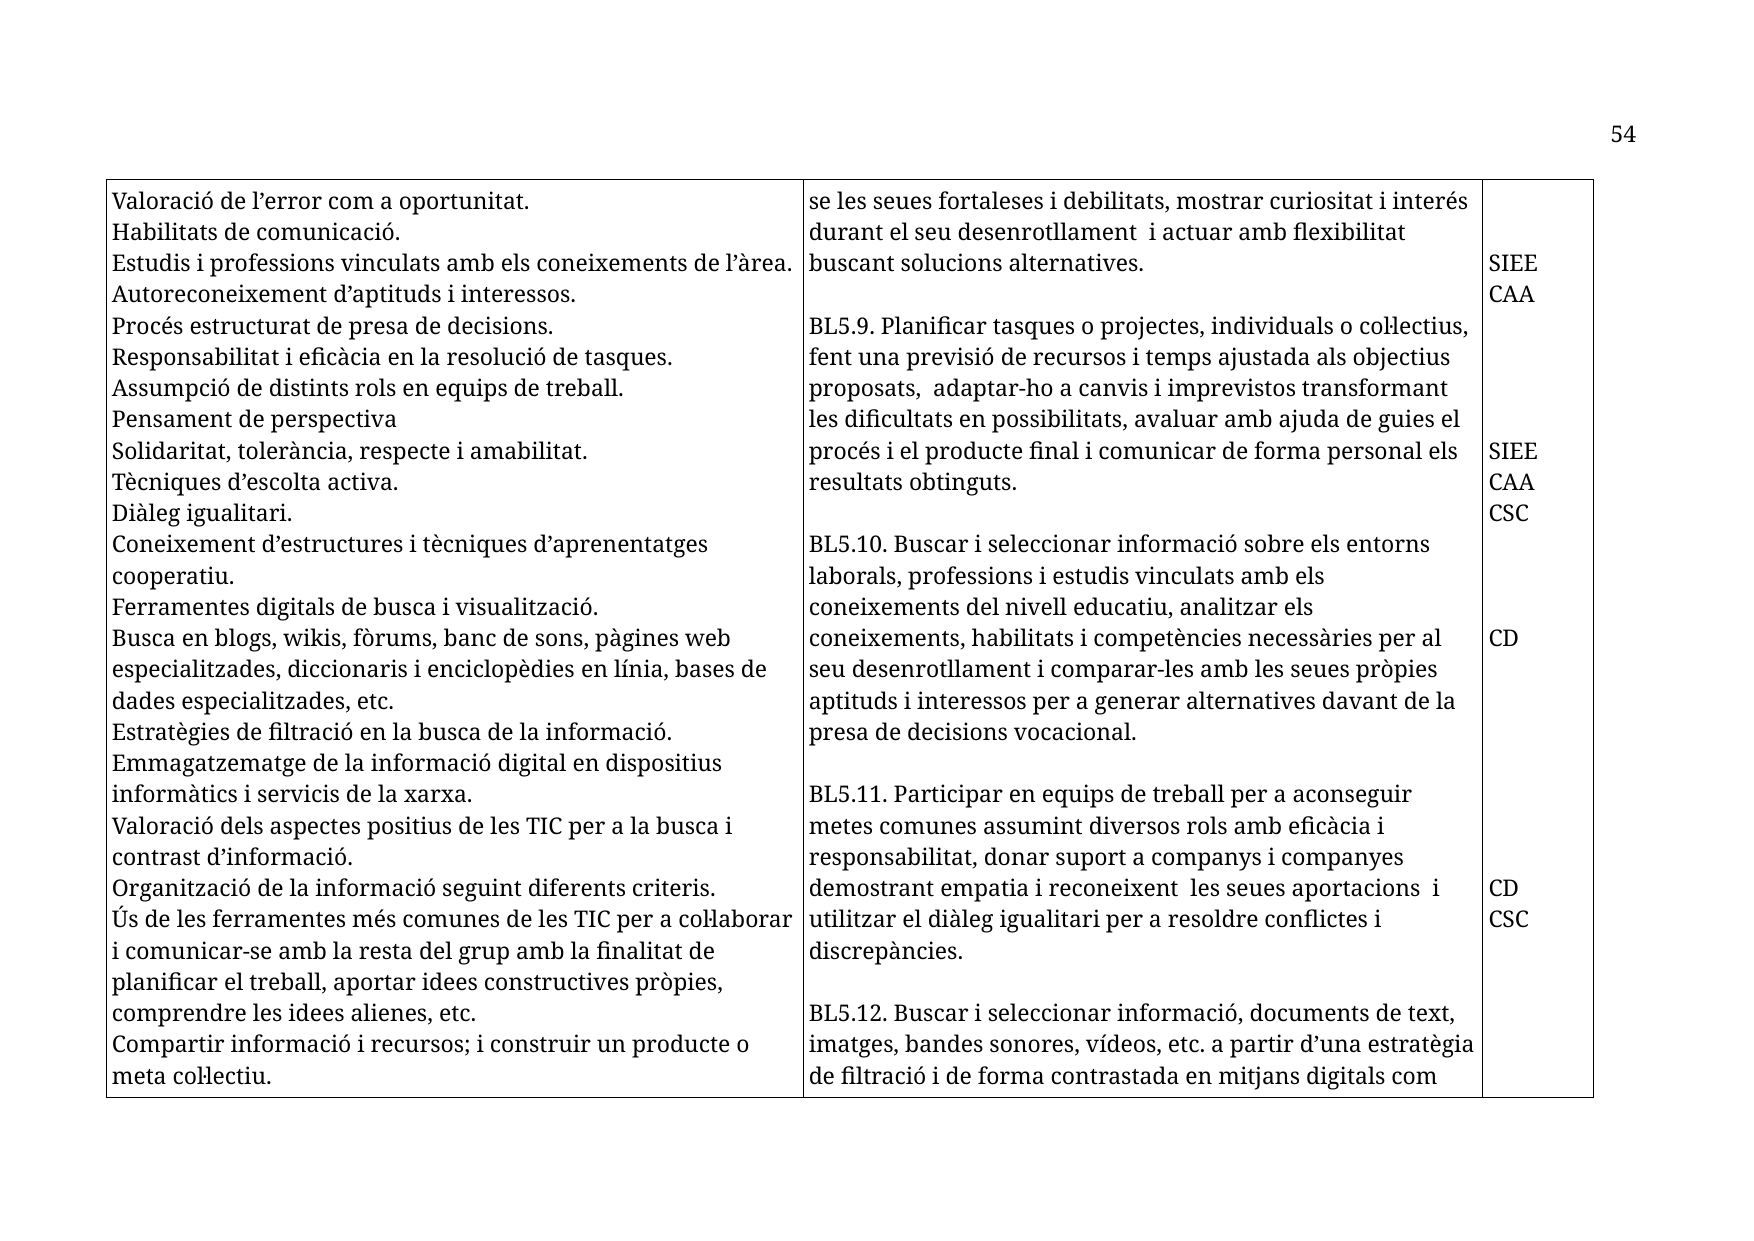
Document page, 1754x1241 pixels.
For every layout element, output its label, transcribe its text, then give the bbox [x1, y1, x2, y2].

table_cell Valoració de l’error com a oportunitat. Habilitats de comunicació. Estudis i professions vinculats amb els coneixements de l’àrea. Autoreconeixement d’aptituds i interessos. Procés estructurat de presa de decisions. Responsabilitat i eficàcia en la resolució de tasques. Assumpció de distints rols en equips de treball. Pensament de perspectiva Solidaritat, tolerància, respecte i amabilitat. Tècniques d’escolta activa. Diàleg igualitari. Coneixement d’estructures i tècniques d’aprenentatges cooperatiu. Ferramentes digitals de busca i visualització. Busca en blogs, wikis, fòrums, banc de sons, pàgines web especialitzades, diccionaris i enciclopèdies en línia, bases de dades especialitzades, etc. Estratègies de filtració en la busca de la informació. Emmagatzematge de la informació digital en dispositius informàtics i servicis de la xarxa. Valoració dels aspectes positius de les TIC per a la busca i contrast d’informació. Organització de la informació seguint diferents criteris. Ús de les ferramentes més comunes de les TIC per a col·laborar i comunicar-se amb la resta del grup amb la finalitat de planificar el treball, aportar idees constructives pròpies, comprendre les idees alienes, etc. Compartir informació i recursos; i construir un producte o meta col·lectiu. [107, 180, 803, 1097]
table_cell SIEE CAA SIEE CAA CSC CD CD CSC [1483, 180, 1593, 1097]
table_cell se les seues fortaleses i debilitats, mostrar curiositat i interés durant el seu desenrotllament i actuar amb flexibilitat buscant solucions alternatives. BL5.9. Planificar tasques o projectes, individuals o col·lectius, fent una previsió de recursos i temps ajustada als objectius proposats, adaptar-ho a canvis i imprevistos transformant les dificultats en possibilitats, avaluar amb ajuda de guies el procés i el producte final i comunicar de forma personal els resultats obtinguts. BL5.10. Buscar i seleccionar informació sobre els entorns laborals, professions i estudis vinculats amb els coneixements del nivell educatiu, analitzar els coneixements, habilitats i competències necessàries per al seu desenrotllament i comparar-les amb les seues pròpies aptituds i interessos per a generar alternatives davant de la presa de decisions vocacional. BL5.11. Participar en equips de treball per a aconseguir metes comunes assumint diversos rols amb eficàcia i responsabilitat, donar suport a companys i companyes demostrant empatia i reconeixent les seues aportacions i utilitzar el diàleg igualitari per a resoldre conflictes i discrepàncies. BL5.12. Buscar i seleccionar informació, documents de text, imatges, bandes sonores, vídeos, etc. a partir d’una estratègia de filtració i de forma contrastada en mitjans digitals com [804, 180, 1482, 1097]
